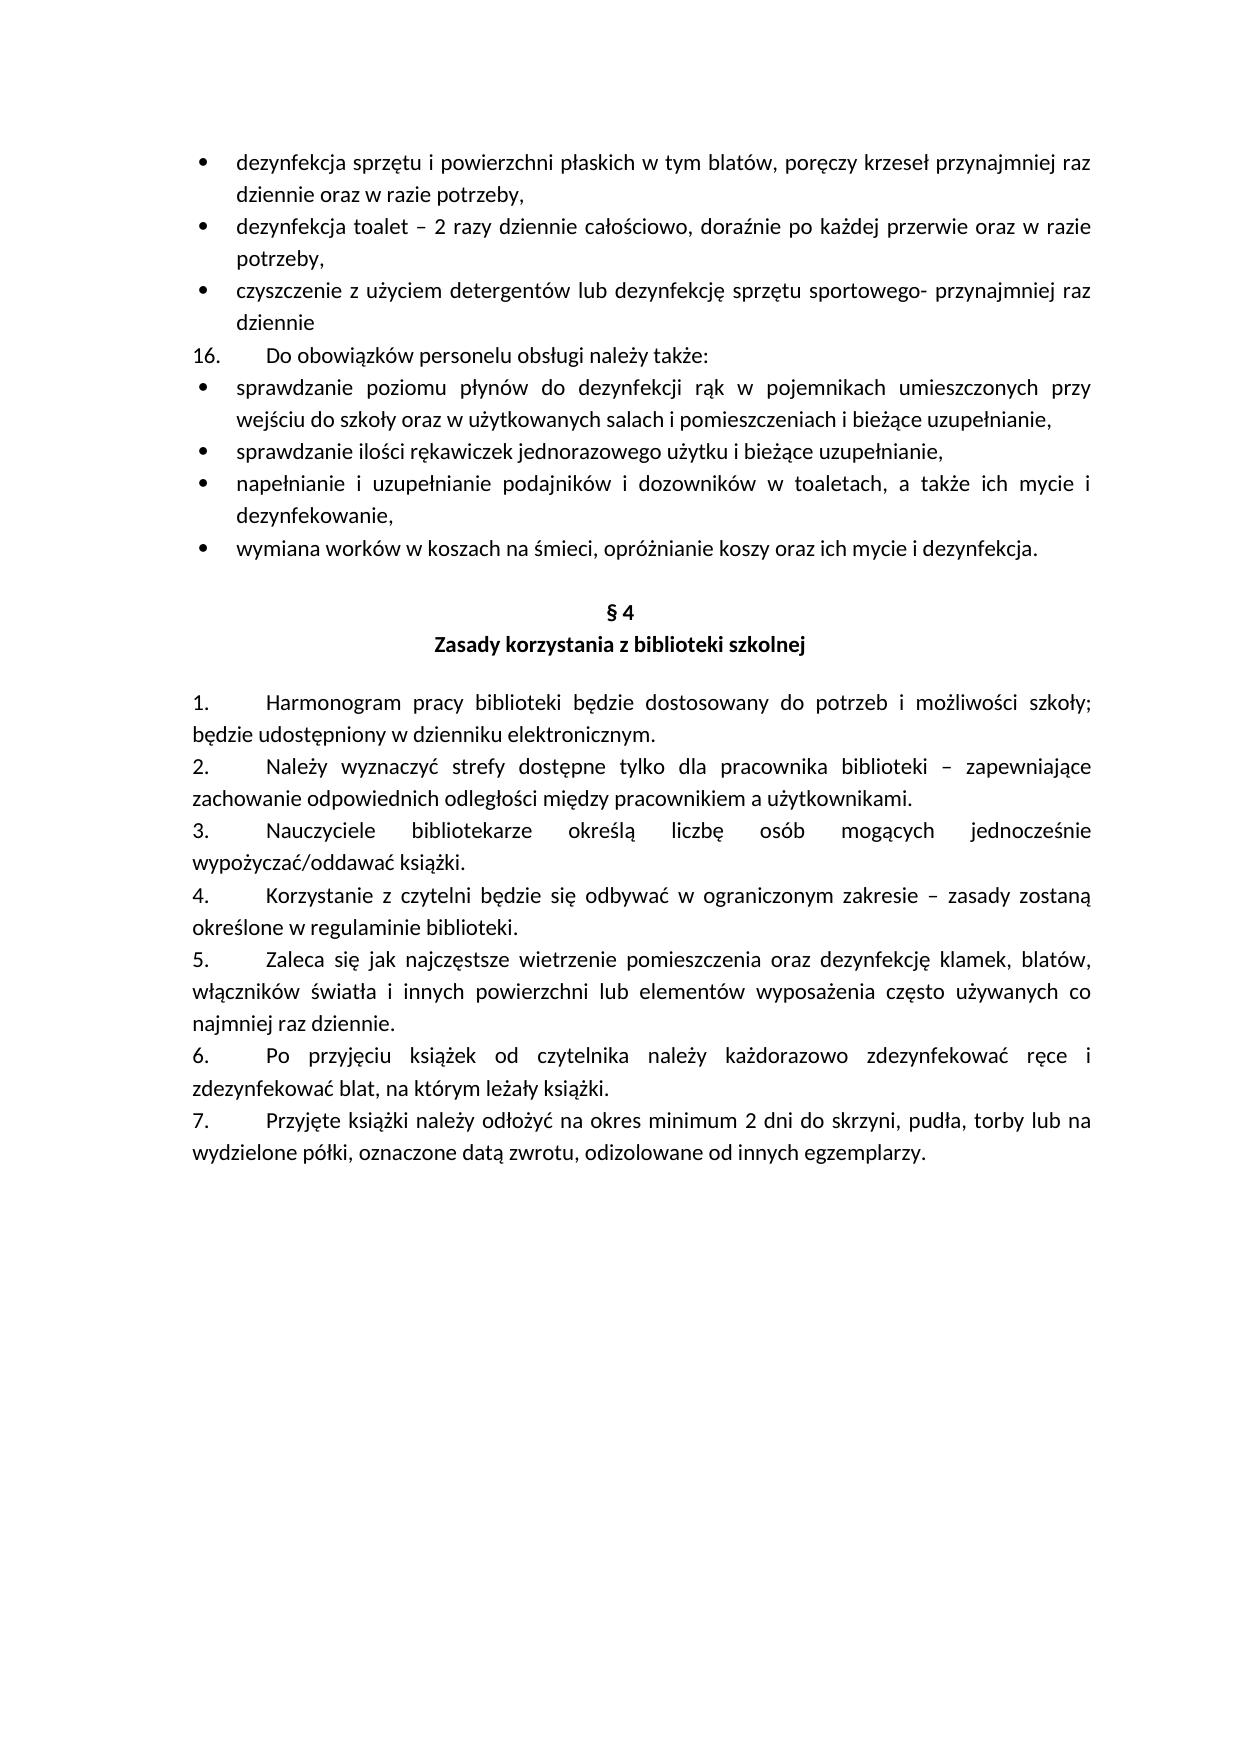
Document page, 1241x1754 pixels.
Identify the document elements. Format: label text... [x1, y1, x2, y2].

list Po przyjęciu książek od czytelnika należy każdorazowo zdezynfekować ręce i zdezynfekować blat, na którym leżały książki. [192, 1042, 1093, 1102]
list Harmonogram pracy biblioteki będzie dostosowany do potrzeb i możliwości szkoły; będzie udostępniony w dzienniku elektronicznym. [192, 688, 1093, 748]
list Zaleca się jak najczęstsze wietrzenie pomieszczenia oraz dezynfekcję klamek, blatów, włączników światła i innych powierzchni lub elementów wyposażenia często używanych co najmniej raz dziennie. [192, 945, 1093, 1037]
list sprawdzanie ilości rękawiczek jednorazowego użytku i bieżące uzupełnianie, [199, 437, 1093, 465]
text § 4 [148, 598, 1093, 626]
list sprawdzanie poziomu płynów do dezynfekcji rąk w pojemnikach umieszczonych przy wejściu do szkoły oraz w użytkowanych salach i pomieszczeniach i bieżące uzupełnianie, [199, 373, 1093, 433]
list Nauczyciele bibliotekarze określą liczbę osób mogących jednocześnie wypożyczać/oddawać książki. [192, 816, 1093, 877]
list wymiana worków w koszach na śmieci, opróżnianie koszy oraz ich mycie i dezynfekcja. [199, 534, 1093, 562]
list Należy wyznaczyć strefy dostępne tylko dla pracownika biblioteki – zapewniające zachowanie odpowiednich odległości między pracownikiem a użytkownikami. [192, 752, 1093, 812]
list Korzystanie z czytelni będzie się odbywać w ograniczonym zakresie – zasady zostaną określone w regulaminie biblioteki. [192, 881, 1093, 941]
list Do obowiązków personelu obsługi należy także: [192, 341, 1093, 369]
list napełnianie i uzupełnianie podajników i dozowników w toaletach, a także ich mycie i dezynfekowanie, [199, 469, 1093, 530]
list czyszczenie z użyciem detergentów lub dezynfekcję sprzętu sportowego- przynajmniej raz dziennie [199, 276, 1093, 337]
list dezynfekcja sprzętu i powierzchni płaskich w tym blatów, poręczy krzeseł przynajmniej raz dziennie oraz w razie potrzeby, [199, 148, 1093, 208]
text Zasady korzystania z biblioteki szkolnej [148, 630, 1093, 658]
list Przyjęte książki należy odłożyć na okres minimum 2 dni do skrzyni, pudła, torby lub na wydzielone półki, oznaczone datą zwrotu, odizolowane od innych egzemplarzy. [192, 1106, 1093, 1166]
list dezynfekcja toalet – 2 razy dziennie całościowo, doraźnie po każdej przerwie oraz w razie potrzeby, [199, 212, 1093, 272]
